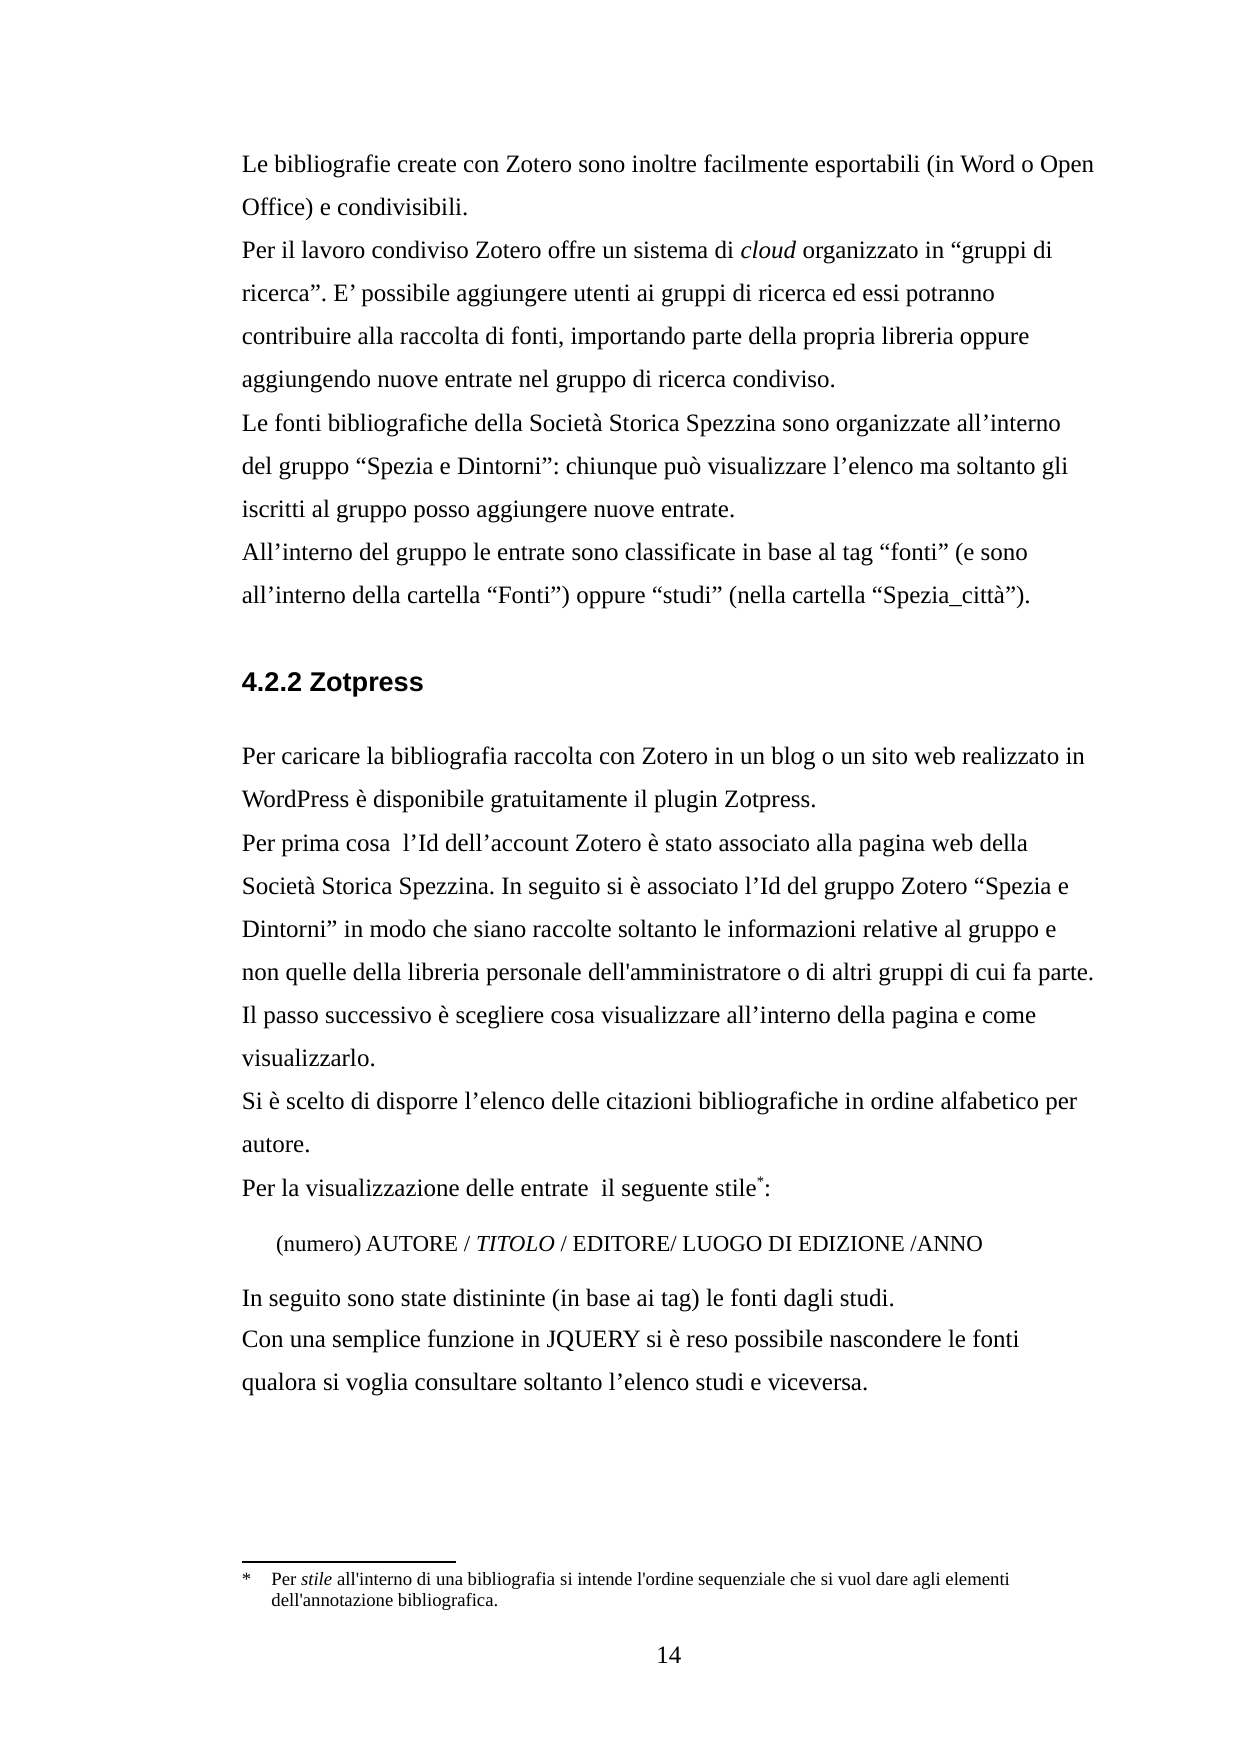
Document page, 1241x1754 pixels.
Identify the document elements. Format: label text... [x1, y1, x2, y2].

text Per caricare la bibliografia raccolta con Zotero in un blog o un sito web realizzato in WordPress è disponibile gratuitamente il plugin Zotpress. [242, 741, 1096, 813]
text All’interno del gruppo le entrate sono classificate in base al tag “fonti” (e sono all’interno della cartella “Fonti”) oppure “studi” (nella cartella “Spezia_città”). [242, 537, 1096, 652]
text Il passo successivo è scegliere cosa visualizzare all’interno della pagina e come visualizzarlo. [242, 1000, 1096, 1072]
text Per prima cosa l’Id dell’account Zotero è stato associato alla pagina web della Società Storica Spezzina. In seguito si è associato l’Id del gruppo Zotero “Spezia e Dintorni” in modo che siano raccolte soltanto le informazioni relative al gruppo e non quelle della libreria personale dell'amministratore o di altri gruppi di cui fa parte. [242, 828, 1096, 986]
text In seguito sono state distininte (in base ai tag) le fonti dagli studi. [242, 1283, 1096, 1312]
text Per il lavoro condiviso Zotero offre un sistema di cloud organizzato in “gruppi di ricerca”. E’ possibile aggiungere utenti ai gruppi di ricerca ed essi potranno contribuire alla raccolta di fonti, importando parte della propria libreria oppure aggiungendo nuove entrate nel gruppo di ricerca condiviso. [242, 235, 1096, 393]
text (numero) AUTORE / TITOLO / EDITORE/ LUOGO DI EDIZIONE /ANNO [242, 1230, 1096, 1257]
text 4.2.2 Zotpress [242, 666, 1096, 729]
text Le bibliografie create con Zotero sono inoltre facilmente esportabili (in Word o Open Office) e condivisibili. [242, 149, 1096, 221]
text Per stile all'interno di una bibliografia si intende l'ordine sequenziale che si vuol dare agli elementi dell'annotazione bibliografica. [242, 1568, 1096, 1611]
text Si è scelto di disporre l’elenco delle citazioni bibliografiche in ordine alfabetico per autore. [242, 1086, 1096, 1158]
text Per la visualizzazione delle entrate il seguente stile: [242, 1173, 1096, 1201]
text Le fonti bibliografiche della Società Storica Spezzina sono organizzate all’interno del gruppo “Spezia e Dintorni”: chiunque può visualizzare l’elenco ma soltanto gli iscritti al gruppo posso aggiungere nuove entrate. [242, 408, 1096, 523]
text Con una semplice funzione in JQUERY si è reso possibile nascondere le fonti qualora si voglia consultare soltanto l’elenco studi e viceversa. [242, 1324, 1096, 1439]
